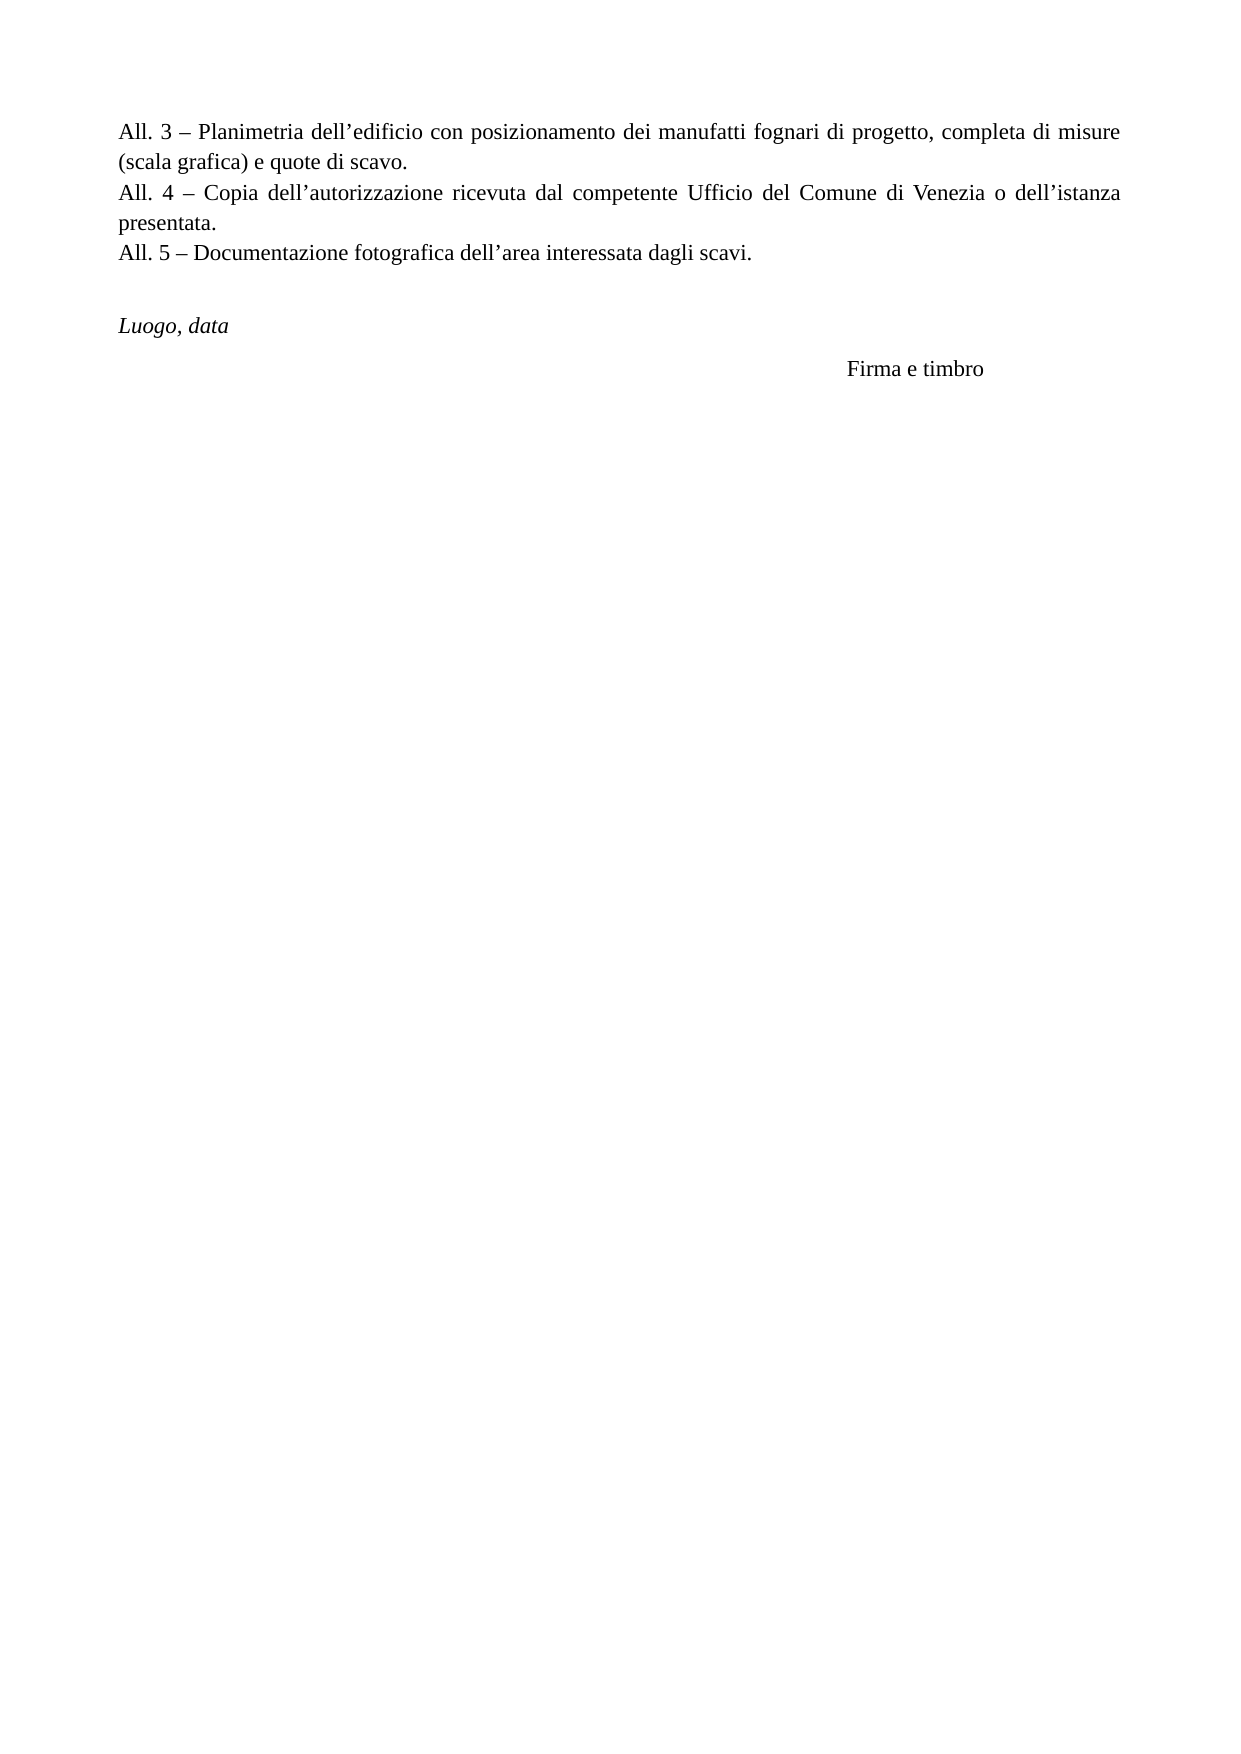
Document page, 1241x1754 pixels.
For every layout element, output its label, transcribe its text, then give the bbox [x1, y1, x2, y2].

text Luogo, data [118, 312, 1122, 338]
text All. 5 – Documentazione fotografica dell’area interessata dagli scavi. [118, 239, 1122, 265]
text All. 4 – Copia dell’autorizzazione ricevuta dal competente Ufficio del Comune di Venezia o dell’istanza presentata. [118, 178, 1122, 235]
text All. 3 – Planimetria dell’edificio con posizionamento dei manufatti fognari di progetto, completa di misure (scala grafica) e quote di scavo. [118, 118, 1122, 175]
text Firma e timbro [709, 354, 1122, 381]
